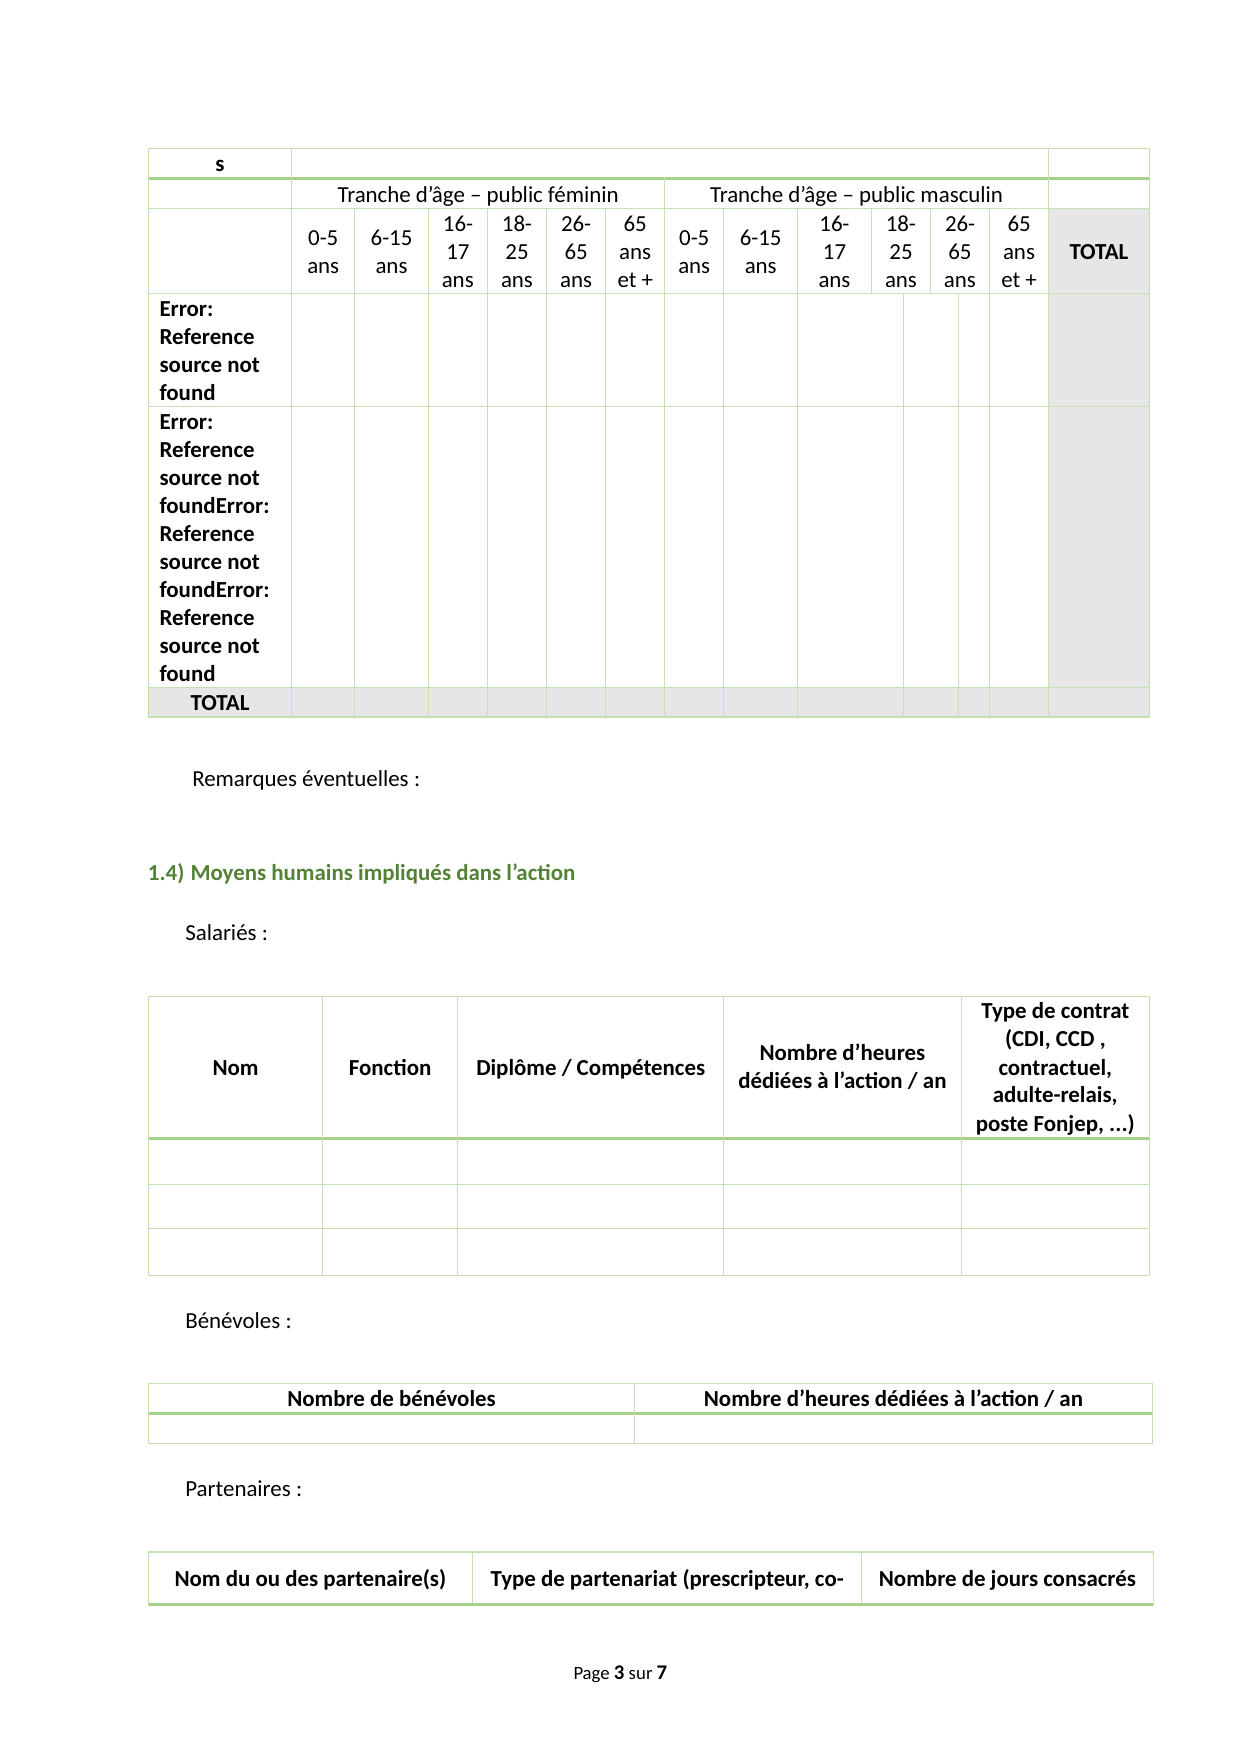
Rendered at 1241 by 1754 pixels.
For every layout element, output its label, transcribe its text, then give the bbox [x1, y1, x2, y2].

table_cell 26-65 ans [547, 209, 605, 293]
table_cell [724, 1229, 961, 1274]
table_cell 26-65 ans [931, 209, 989, 293]
table_cell [962, 1229, 1149, 1274]
table_cell [990, 688, 1048, 716]
table_cell [292, 688, 354, 716]
list Bénévoles : [185, 1306, 1093, 1334]
table_cell [1049, 688, 1149, 716]
table_cell [149, 1185, 322, 1228]
table_cell [458, 1140, 723, 1183]
table_header s [149, 149, 291, 177]
table_cell [724, 688, 797, 716]
text Remarques éventuelles : [192, 764, 1093, 792]
table_cell [724, 407, 797, 687]
table_cell Erreur : source de la référence non trouvéeErreur : source de la référence non trouvéeErreur : source de la référence non trouvée [149, 407, 291, 687]
table_cell [149, 180, 291, 208]
table_cell [962, 1140, 1149, 1183]
table_cell [798, 294, 903, 406]
table_cell 65 ans et + [606, 209, 664, 293]
table_cell [488, 407, 546, 687]
table_cell [547, 407, 605, 687]
table_cell 18-25 ans [872, 209, 930, 293]
table_cell [355, 294, 428, 406]
table_cell [798, 407, 903, 687]
table_cell 16-17 ans [798, 209, 871, 293]
table_cell [959, 294, 989, 406]
table_cell TOTAL [149, 688, 291, 716]
table_cell [323, 1229, 457, 1274]
table_cell [724, 1185, 961, 1228]
table_cell [355, 688, 428, 716]
table_cell [724, 294, 797, 406]
table_cell [458, 1185, 723, 1228]
table_cell [1049, 294, 1149, 406]
table_header Nombre de jours consacrés [862, 1553, 1153, 1603]
table_cell [323, 1185, 457, 1228]
table_cell [429, 407, 487, 687]
table_cell [429, 294, 487, 406]
table_header Nom [149, 997, 322, 1137]
table_cell [959, 688, 989, 716]
table_cell [1049, 180, 1149, 208]
table_cell 18-25 ans [488, 209, 546, 293]
table_header [292, 149, 1048, 177]
table_cell 0-5 ans [665, 209, 723, 293]
table_cell [149, 1140, 322, 1183]
table_cell [547, 294, 605, 406]
table_cell Tranche d’âge – public masculin [665, 180, 1048, 208]
table_header Nombre d’heures dédiées à l’action / an [635, 1384, 1152, 1412]
table_cell [355, 407, 428, 687]
table_cell 0-5 ans [292, 209, 354, 293]
table_cell [606, 688, 664, 716]
table_cell [990, 407, 1048, 687]
table_cell 6-15 ans [724, 209, 797, 293]
table_cell 16-17 ans [429, 209, 487, 293]
table_header Nom du ou des partenaire(s) [149, 1553, 472, 1603]
table_cell [149, 1415, 634, 1443]
table_cell TOTAL [1049, 209, 1149, 293]
table_header Type de contrat (CDI, CCD , contractuel, adulte-relais, poste Fonjep, ...) [962, 997, 1149, 1137]
table_cell [1049, 407, 1149, 687]
list Moyens humains impliqués dans l’action [148, 858, 1093, 886]
table_cell [959, 407, 989, 687]
table_cell [635, 1415, 1152, 1443]
table_cell [547, 688, 605, 716]
table_cell [292, 407, 354, 687]
table_cell [149, 1229, 322, 1274]
table_cell [429, 688, 487, 716]
table_cell [904, 688, 958, 716]
table_cell [665, 688, 723, 716]
table_cell 65 ans et + [990, 209, 1048, 293]
list Salariés : [185, 918, 1093, 946]
table_header Diplôme / Compétences [458, 997, 723, 1137]
table_cell [798, 688, 903, 716]
table_cell [904, 294, 958, 406]
table_cell [904, 407, 958, 687]
table_cell [990, 294, 1048, 406]
table_cell [606, 407, 664, 687]
table_cell Tranche d’âge – public féminin [292, 180, 664, 208]
table_header [1049, 149, 1149, 177]
table_cell [149, 209, 291, 293]
list Partenaires : [185, 1474, 1093, 1502]
table_cell [665, 407, 723, 687]
table_cell [292, 294, 354, 406]
table_cell [458, 1229, 723, 1274]
table_header Nombre d’heures dédiées à l’action / an [724, 997, 961, 1137]
table_cell Erreur : source de la référence non trouvée [149, 294, 291, 406]
table_cell [606, 294, 664, 406]
table_cell 6-15 ans [355, 209, 428, 293]
table_cell [724, 1140, 961, 1183]
table_cell [962, 1185, 1149, 1228]
table_header Fonction [323, 997, 457, 1137]
table_cell [488, 688, 546, 716]
table_cell [488, 294, 546, 406]
table_cell [323, 1140, 457, 1183]
table_header Type de partenariat (prescripteur, co- [473, 1553, 861, 1603]
table_header Nombre de bénévoles [149, 1384, 634, 1412]
table_cell [665, 294, 723, 406]
